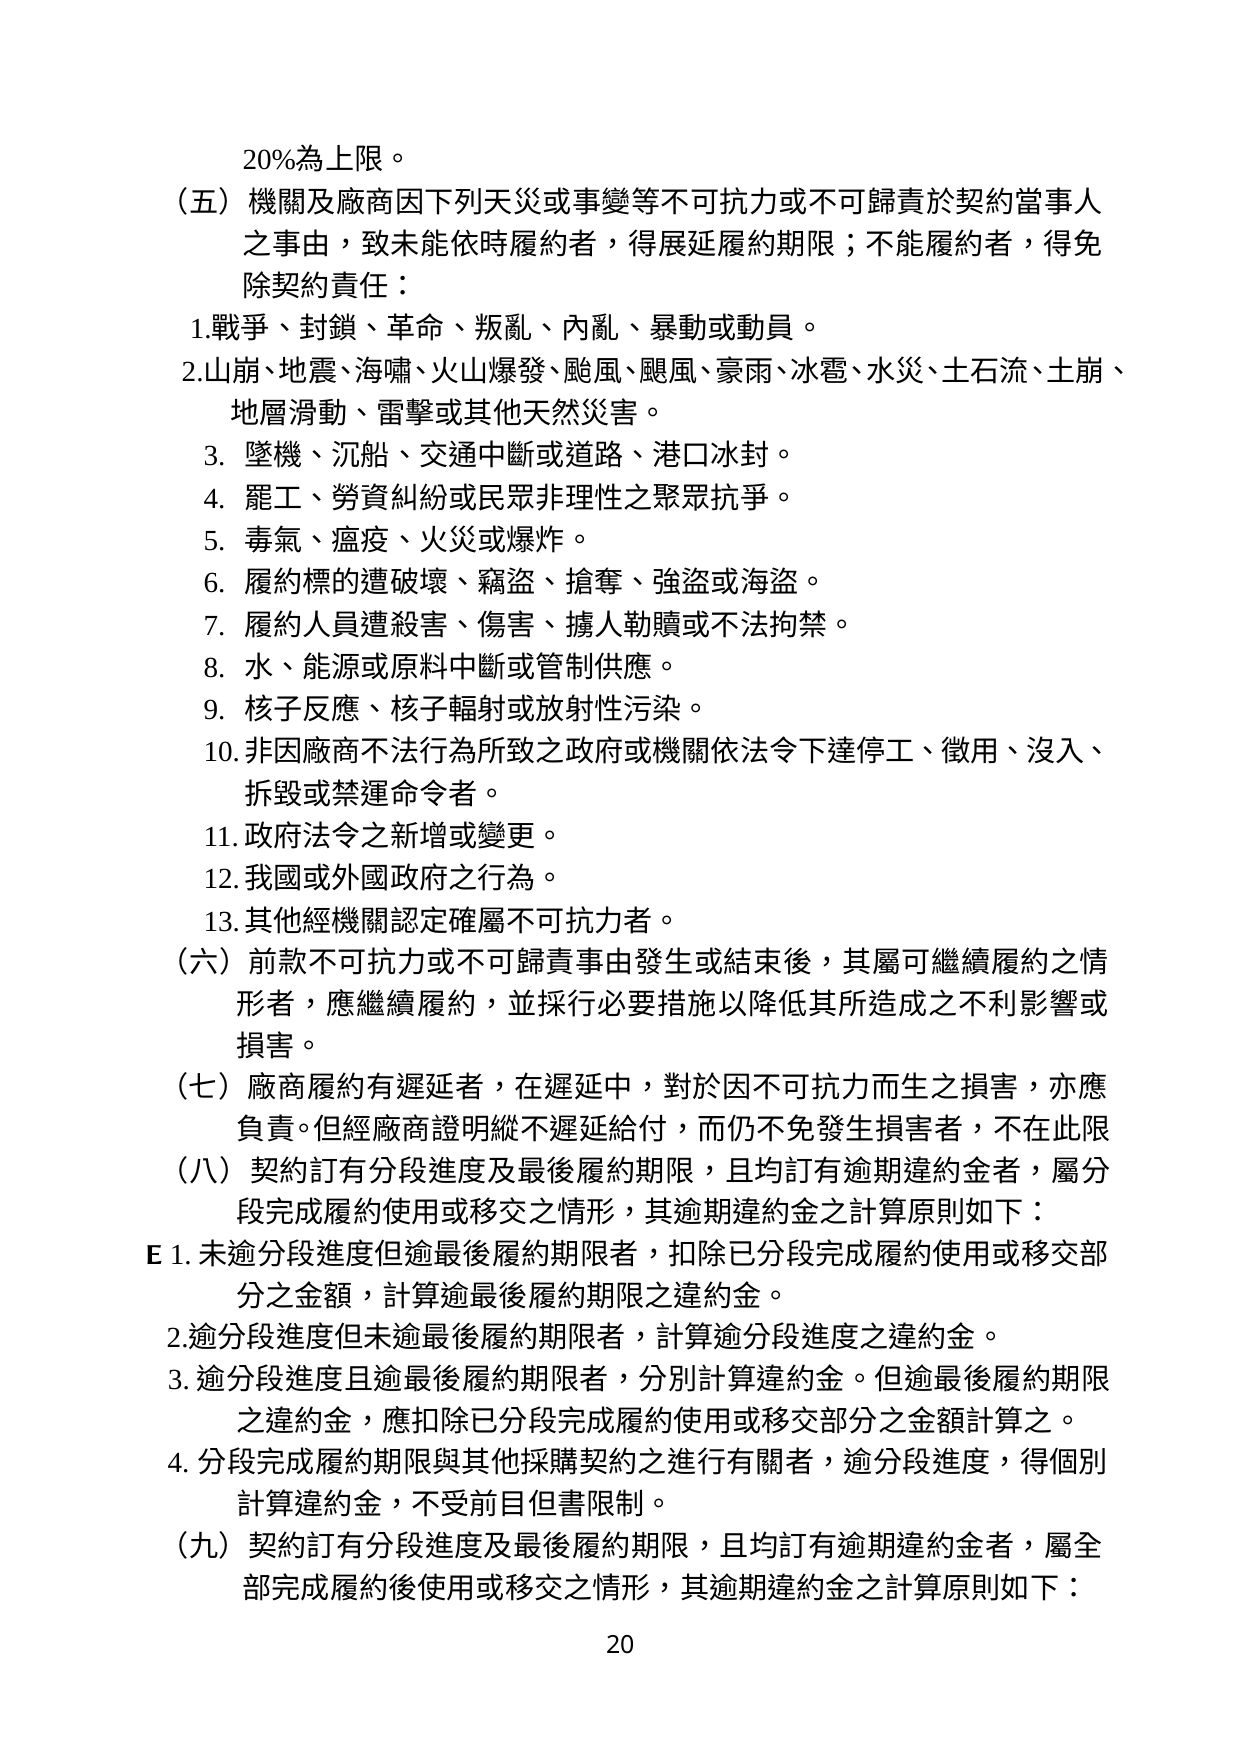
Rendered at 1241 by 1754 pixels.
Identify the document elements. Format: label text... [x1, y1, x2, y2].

text  1. 未逾分段進度但逾最後履約期限者，扣除已分段完成履約使用或移交部分之金額，計算逾最後履約期限之違約金。 [130, 1231, 1110, 1314]
list 履約人員遭殺害、傷害、擄人勒贖或不法拘禁。 [203, 601, 1110, 643]
text 2.山崩、地震、海嘯、火山爆發、颱風、颶風、豪雨、冰雹、水災、土石流、土崩、地層滑動、雷擊或其他天然災害。 [159, 347, 1104, 432]
text （九）契約訂有分段進度及最後履約期限，且均訂有逾期違約金者，屬全部完成履約後使用或移交之情形，其逾期違約金之計算原則如下： [159, 1523, 1104, 1607]
text 20%為上限。 [159, 136, 1104, 178]
list 非因廠商不法行為所致之政府或機關依法令下達停工、徵用、沒入、拆毀或禁運命令者。 [203, 728, 1110, 812]
text （六）前款不可抗力或不可歸責事由發生或結束後，其屬可繼續履約之情形者，應繼續履約，並採行必要措施以降低其所造成之不利影響或損害。 [159, 939, 1110, 1064]
list 毒氣、瘟疫、火災或爆炸。 [203, 516, 1110, 559]
text （八）契約訂有分段進度及最後履約期限，且均訂有逾期違約金者，屬分段完成履約使用或移交之情形，其逾期違約金之計算原則如下： [159, 1148, 1110, 1231]
list 罷工、勞資糾紛或民眾非理性之聚眾抗爭。 [203, 474, 1110, 516]
text （五）機關及廠商因下列天災或事變等不可抗力或不可歸責於契約當事人之事由，致未能依時履約者，得展延履約期限；不能履約者，得免除契約責任： [159, 178, 1104, 305]
text 4. 分段完成履約期限與其他採購契約之進行有關者，逾分段進度，得個別計算違約金，不受前目但書限制。 [130, 1439, 1110, 1523]
list 水、能源或原料中斷或管制供應。 [203, 643, 1110, 686]
list 其他經機關認定確屬不可抗力者。 [203, 897, 1110, 939]
list 核子反應、核子輻射或放射性污染。 [203, 686, 1110, 728]
text 2.逾分段進度但未逾最後履約期限者，計算逾分段進度之違約金。 [130, 1314, 1110, 1356]
list 我國或外國政府之行為。 [203, 855, 1110, 897]
text  1.戰爭、封鎖、革命、叛亂、內亂、暴動或動員。 [159, 305, 1104, 347]
list 履約標的遭破壞、竊盜、搶奪、強盜或海盜。 [203, 559, 1110, 601]
text 3. 逾分段進度且逾最後履約期限者，分別計算違約金。但逾最後履約期限之違約金，應扣除已分段完成履約使用或移交部分之金額計算之。 [130, 1356, 1110, 1439]
list 政府法令之新增或變更。 [203, 812, 1110, 855]
list 墜機、沉船、交通中斷或道路、港口冰封。 [203, 432, 1110, 474]
text （七）廠商履約有遲延者，在遲延中，對於因不可抗力而生之損害，亦應負責。但經廠商證明縱不遲延給付，而仍不免發生損害者，不在此限。 [159, 1064, 1110, 1148]
